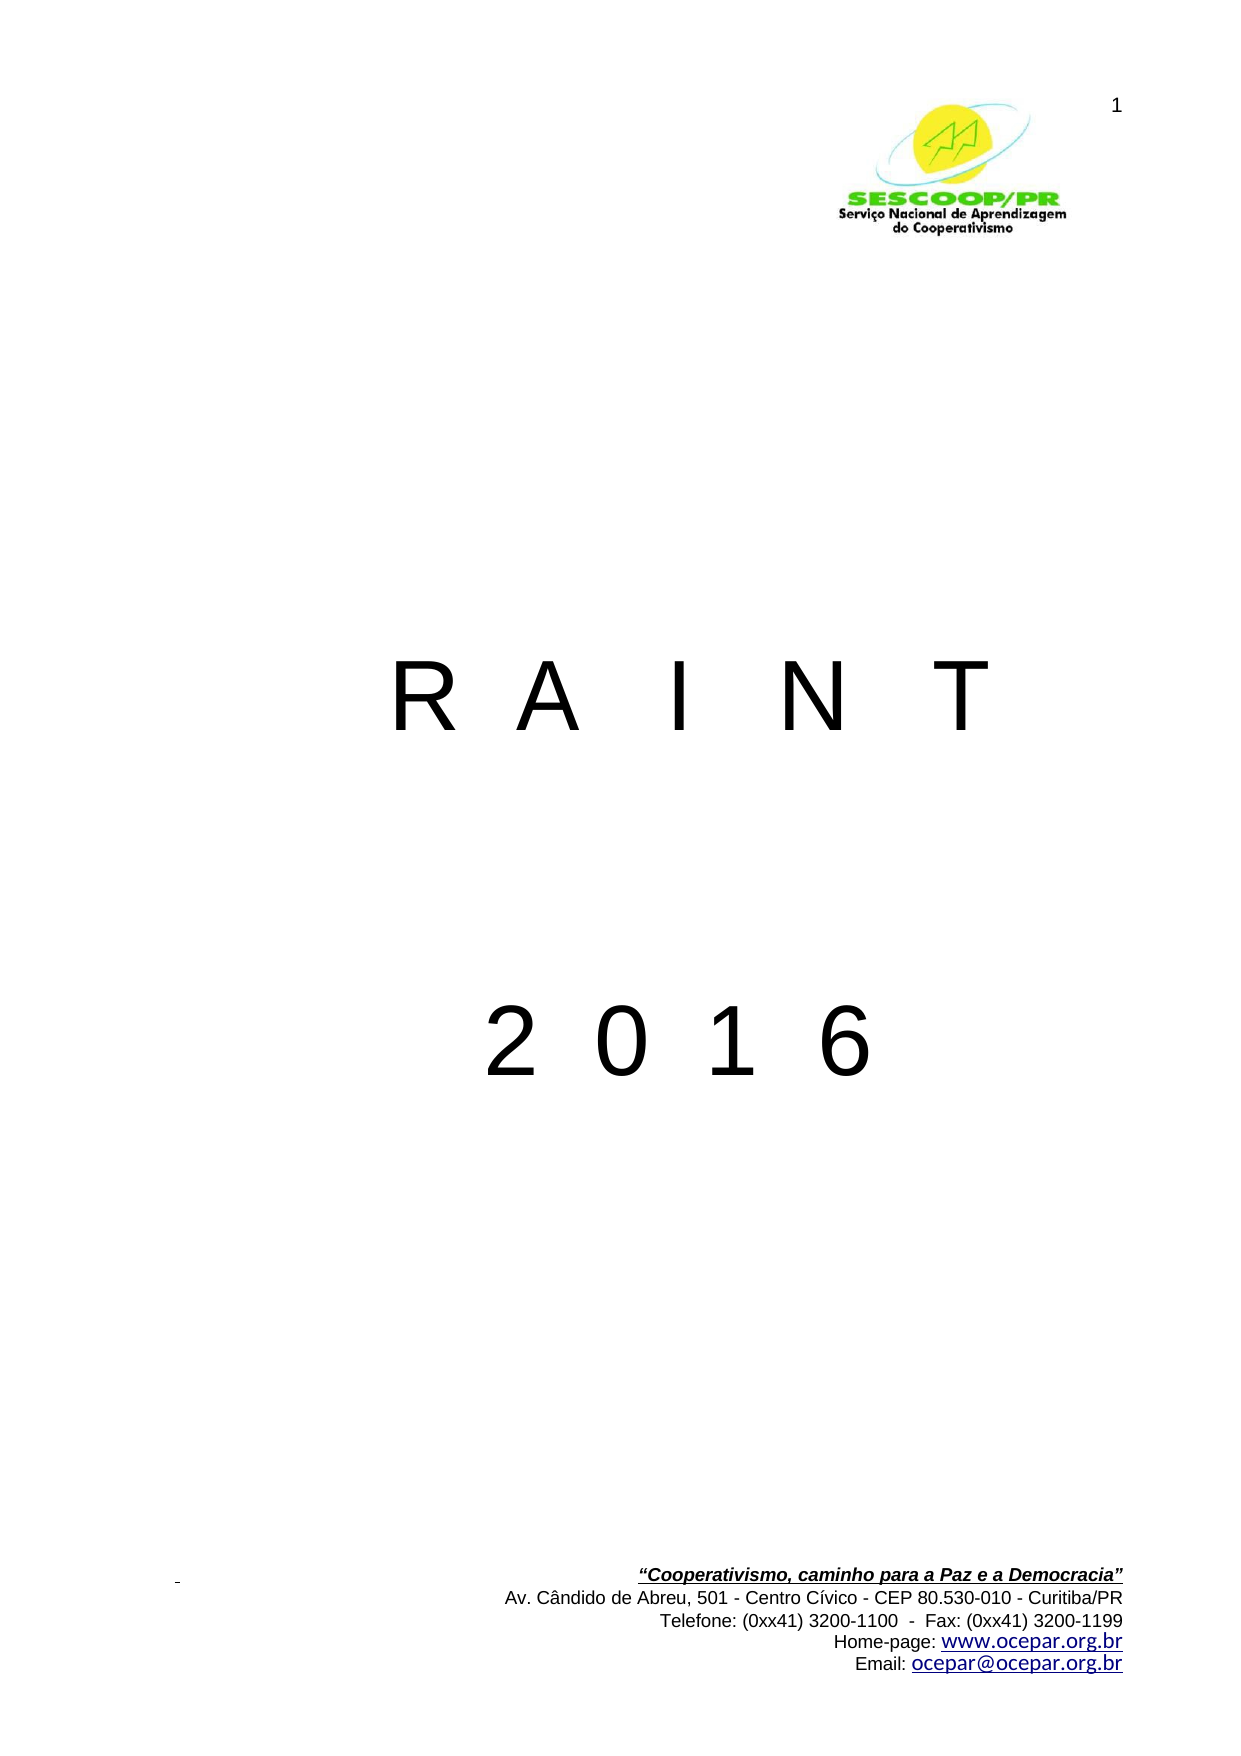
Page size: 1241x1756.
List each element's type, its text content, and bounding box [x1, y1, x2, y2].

text R A I N T 2 0 1 6 [388, 637, 994, 1097]
